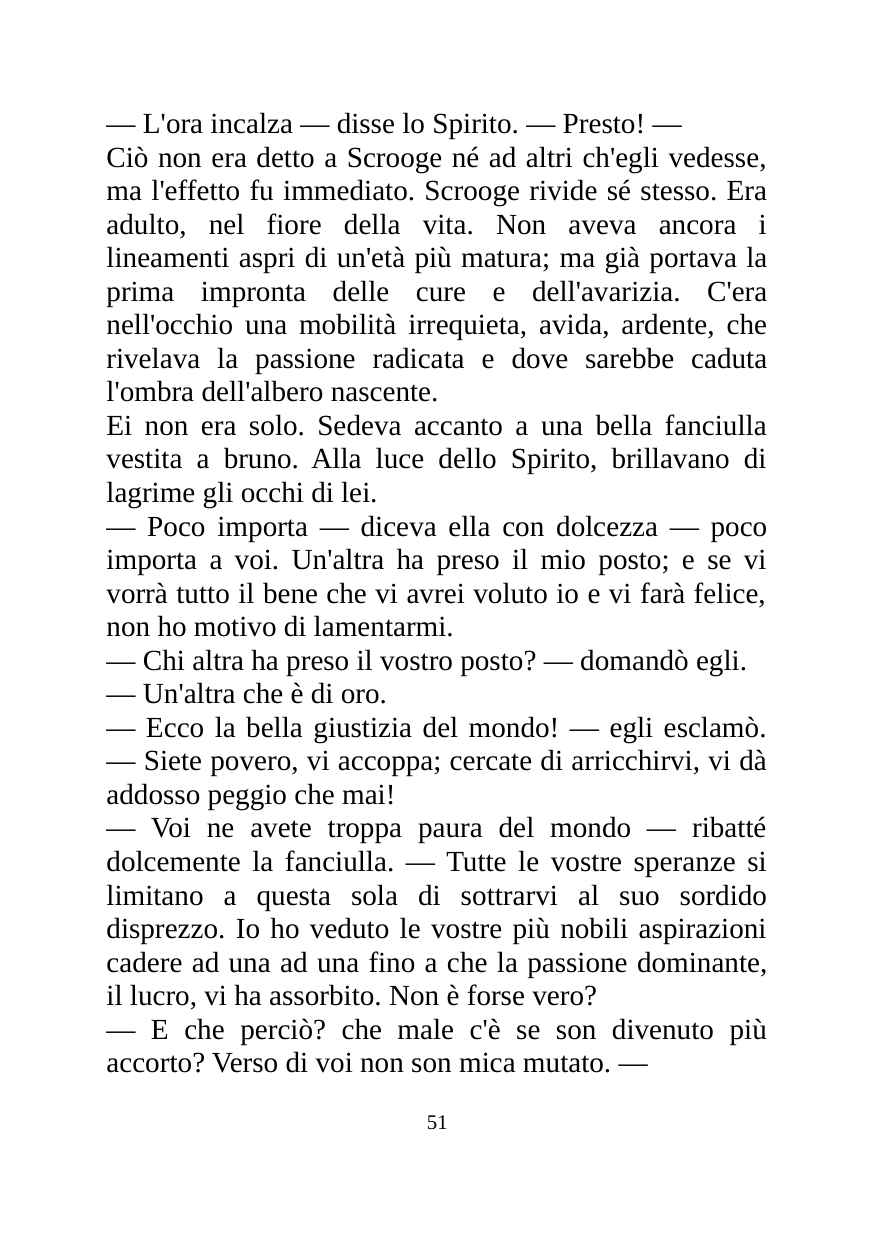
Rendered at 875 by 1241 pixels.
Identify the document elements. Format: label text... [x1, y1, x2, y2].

text — Chi altra ha preso il vostro posto? — domandò egli. [106, 643, 768, 676]
text — E che perciò? che male c'è se son divenuto più accorto? Verso di voi non son mica mutato. — [106, 1012, 768, 1079]
text — Un'altra che è di oro. [106, 676, 768, 710]
text — L'ora incalza — disse lo Spirito. — Presto! — [106, 106, 768, 140]
text — Voi ne avete troppa paura del mondo — ribatté dolcemente la fanciulla. — Tutte le vostre speranze si limitano a questa sola di sottrarvi al suo sordido disprezzo. Io ho veduto le vostre più nobili aspirazioni cadere ad una ad una fino a che la passione dominante, il lucro, vi ha assorbito. Non è forse vero? [106, 811, 768, 1012]
text — Ecco la bella giustizia del mondo! — egli esclamò. — Siete povero, vi accoppa; cercate di arricchirvi, vi dà addosso peggio che mai! [106, 710, 768, 811]
text Ei non era solo. Sedeva accanto a una bella fanciulla vestita a bruno. Alla luce dello Spirito, brillavano di lagrime gli occhi di lei. [106, 408, 768, 509]
text Ciò non era detto a Scrooge né ad altri ch'egli vedesse, ma l'effetto fu immediato. Scrooge rivide sé stesso. Era adulto, nel fiore della vita. Non aveva ancora i lineamenti aspri di un'età più matura; ma già portava la prima impronta delle cure e dell'avarizia. C'era nell'occhio una mobilità irrequieta, avida, ardente, che rivelava la passione radicata e dove sarebbe caduta l'ombra dell'albero nascente. [106, 140, 768, 408]
text — Poco importa — diceva ella con dolcezza — poco importa a voi. Un'altra ha preso il mio posto; e se vi vorrà tutto il bene che vi avrei voluto io e vi farà felice, non ho motivo di lamentarmi. [106, 509, 768, 643]
